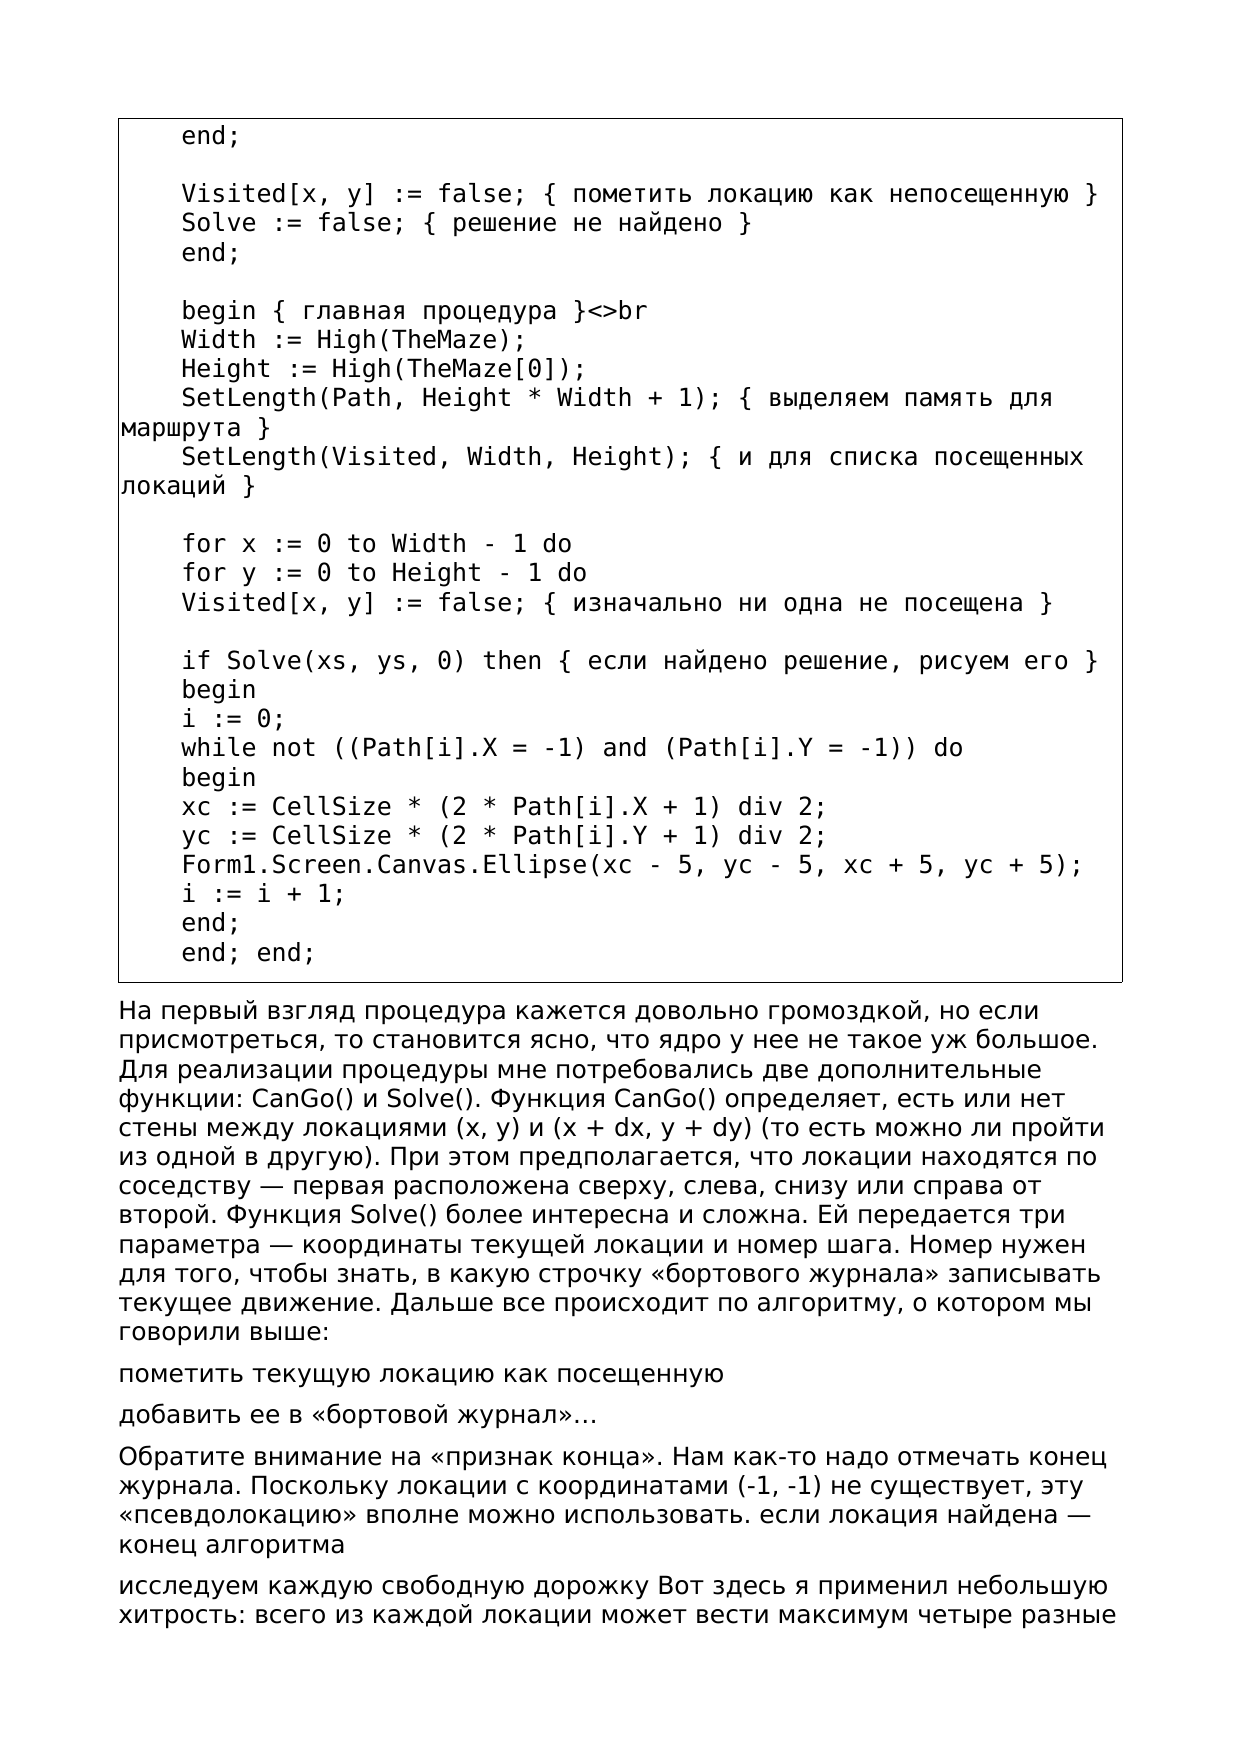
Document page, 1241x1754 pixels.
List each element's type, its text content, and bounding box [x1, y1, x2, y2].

text Обратите внимание на «признак конца». Нам как-то надо отмечать конец журнала. Поскольку локации с координатами (-1, -1) не существует, эту «псевдолокацию» вполне можно использовать. если локация найдена — конец алгоритма [118, 1442, 1122, 1559]
text пометить текущую локацию как посещенную [118, 1359, 1122, 1388]
table_header end; Visited[x, y] := false; { пометить локацию как непосещенную } Solve := false; { решение не найдено } end; begin { главная процедура }<>br Width := High(TheMaze); Height := High(TheMaze[0]); SetLength(Path, Height * Width + 1); { выделяем память для маршрута } SetLength(Visited, Width, Height); { и для списка посещенных локаций } for x := 0 to Width - 1 do for y := 0 to Height - 1 do Visited[x, y] := false; { изначально ни одна не посещена } if Solve(xs, ys, 0) then { если найдено решение, рисуем его } begin i := 0; while not ((Path[i].X = -1) and (Path[i].Y = -1)) do begin xc := CellSize * (2 * Path[i].X + 1) div 2; yc := CellSize * (2 * Path[i].Y + 1) div 2; Form1.Screen.Canvas.Ellipse(xc - 5, yc - 5, xc + 5, yc + 5); i := i + 1; end; end; end; [119, 119, 1122, 982]
text На первый взгляд процедура кажется довольно громоздкой, но если присмотреться, то становится ясно, что ядро у нее не такое уж большое. Для реализации процедуры мне потребовались две дополнительные функции: CanGo() и Solve(). Функция CanGo() определяет, есть или нет стены между локациями (x, y) и (x + dx, y + dy) (то есть можно ли пройти из одной в другую). При этом предполагается, что локации находятся по соседству — первая расположена сверху, слева, снизу или справа от второй. Функция Solve() более интересна и сложна. Ей передается три параметра — координаты текущей локации и номер шага. Номер нужен для того, чтобы знать, в какую строчку «бортового журнала» записывать текущее движение. Дальше все происходит по алгоритму, о котором мы говорили выше: [118, 997, 1122, 1347]
text исследуем каждую свободную дорожку Вот здесь я применил небольшую хитрость: всего из каждой локации может вести максимум четыре разные [118, 1572, 1122, 1630]
text добавить ее в «бортовой журнал»… [118, 1401, 1122, 1430]
